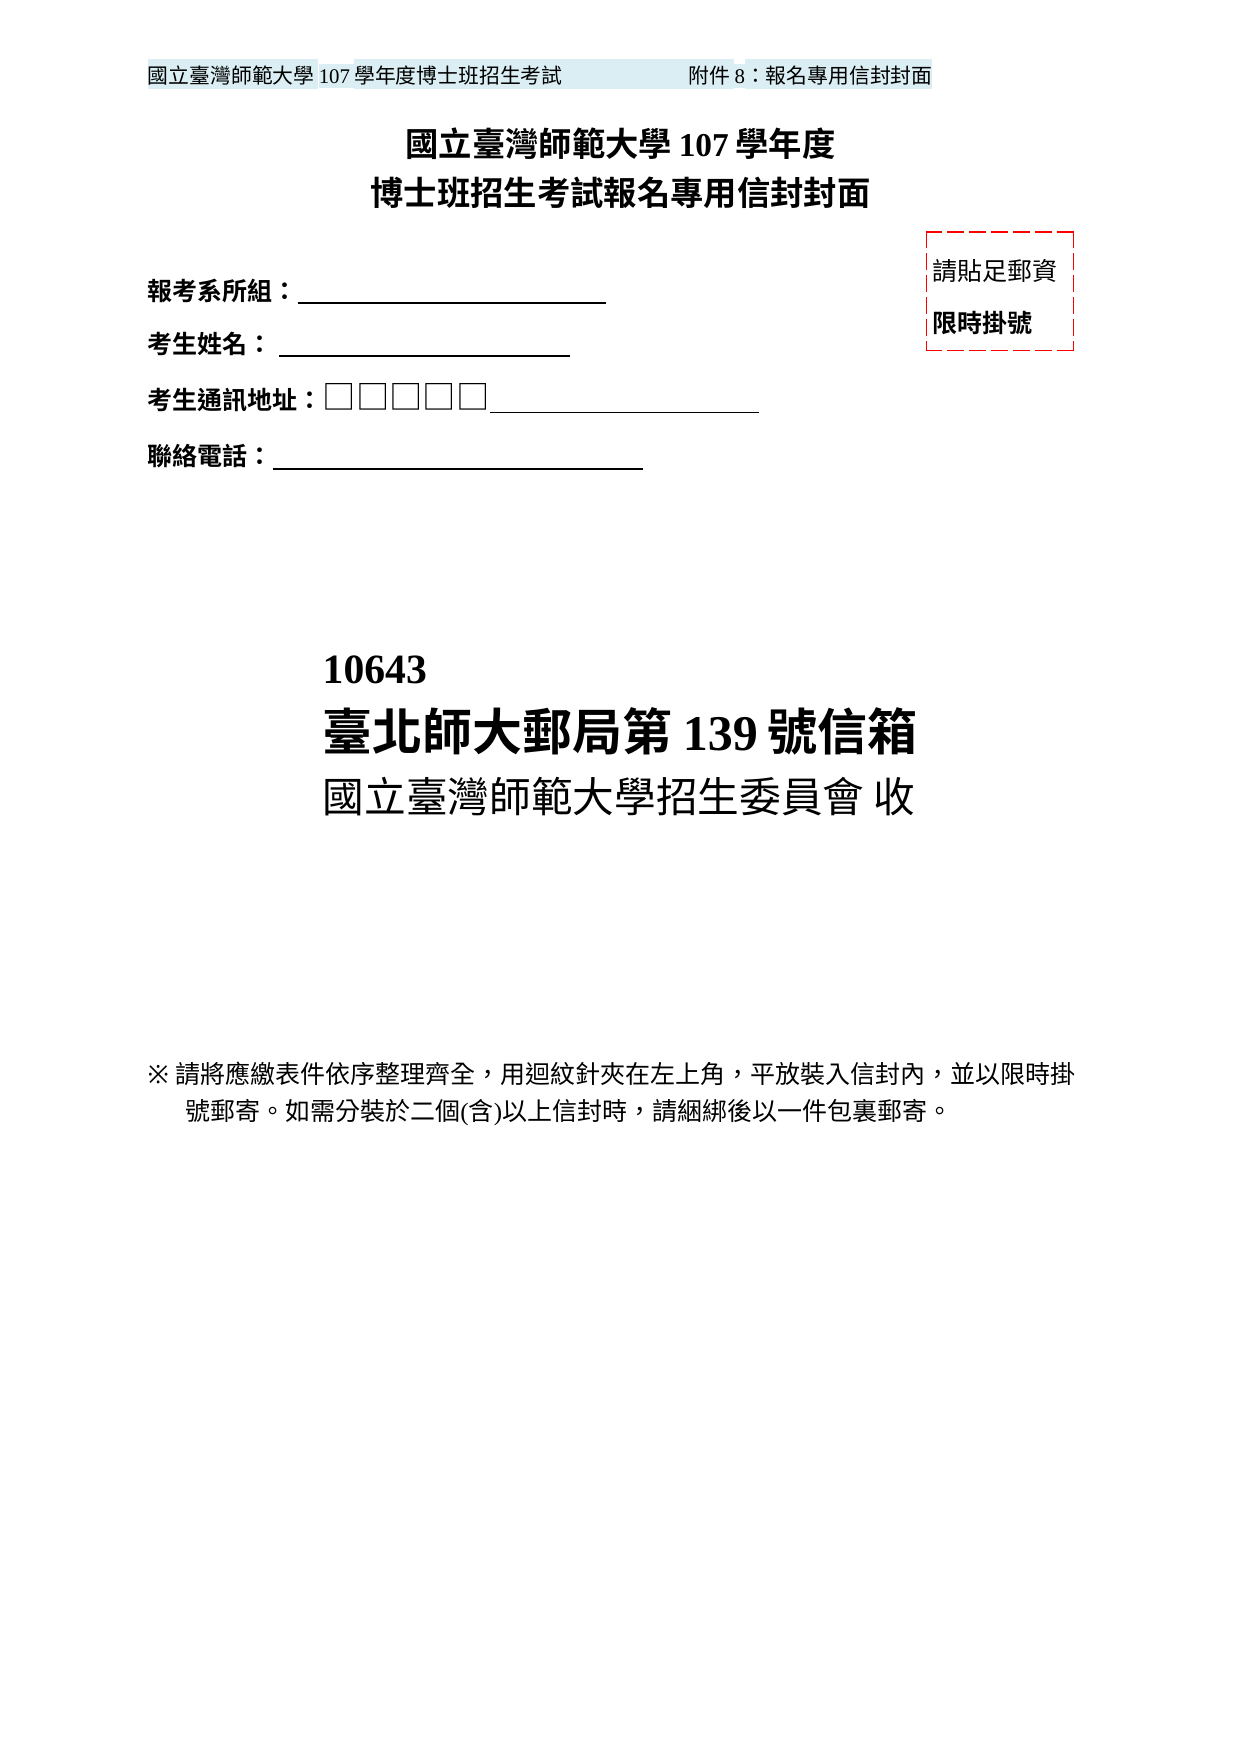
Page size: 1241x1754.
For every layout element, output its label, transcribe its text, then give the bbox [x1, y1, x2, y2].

text 聯絡電話： [148, 421, 1092, 477]
text 10643 [322, 644, 1092, 692]
text 報考系所組： [148, 267, 926, 308]
text 考生姓名： [148, 308, 1092, 364]
text ※ 請將應繳表件依序整理齊全，用迴紋針夾在左上角，平放裝入信封內，並以限時掛號郵寄。如需分裝於二個(含)以上信封時，請綑綁後以一件包裏郵寄。 [148, 1055, 1092, 1127]
text 國立臺灣師範大學107學年度 [148, 118, 1092, 166]
table_header 請貼足郵資 限時掛號 [926, 231, 1074, 349]
text 博士班招生考試報名專用信封封面 [148, 166, 1092, 214]
text 臺北師大郵局第139號信箱 [323, 692, 1092, 764]
text 考生通訊地址：□□□□□ [148, 364, 1092, 421]
text [1074, 267, 1092, 308]
text 國立臺灣師範大學招生委員會 收 [323, 764, 1092, 825]
